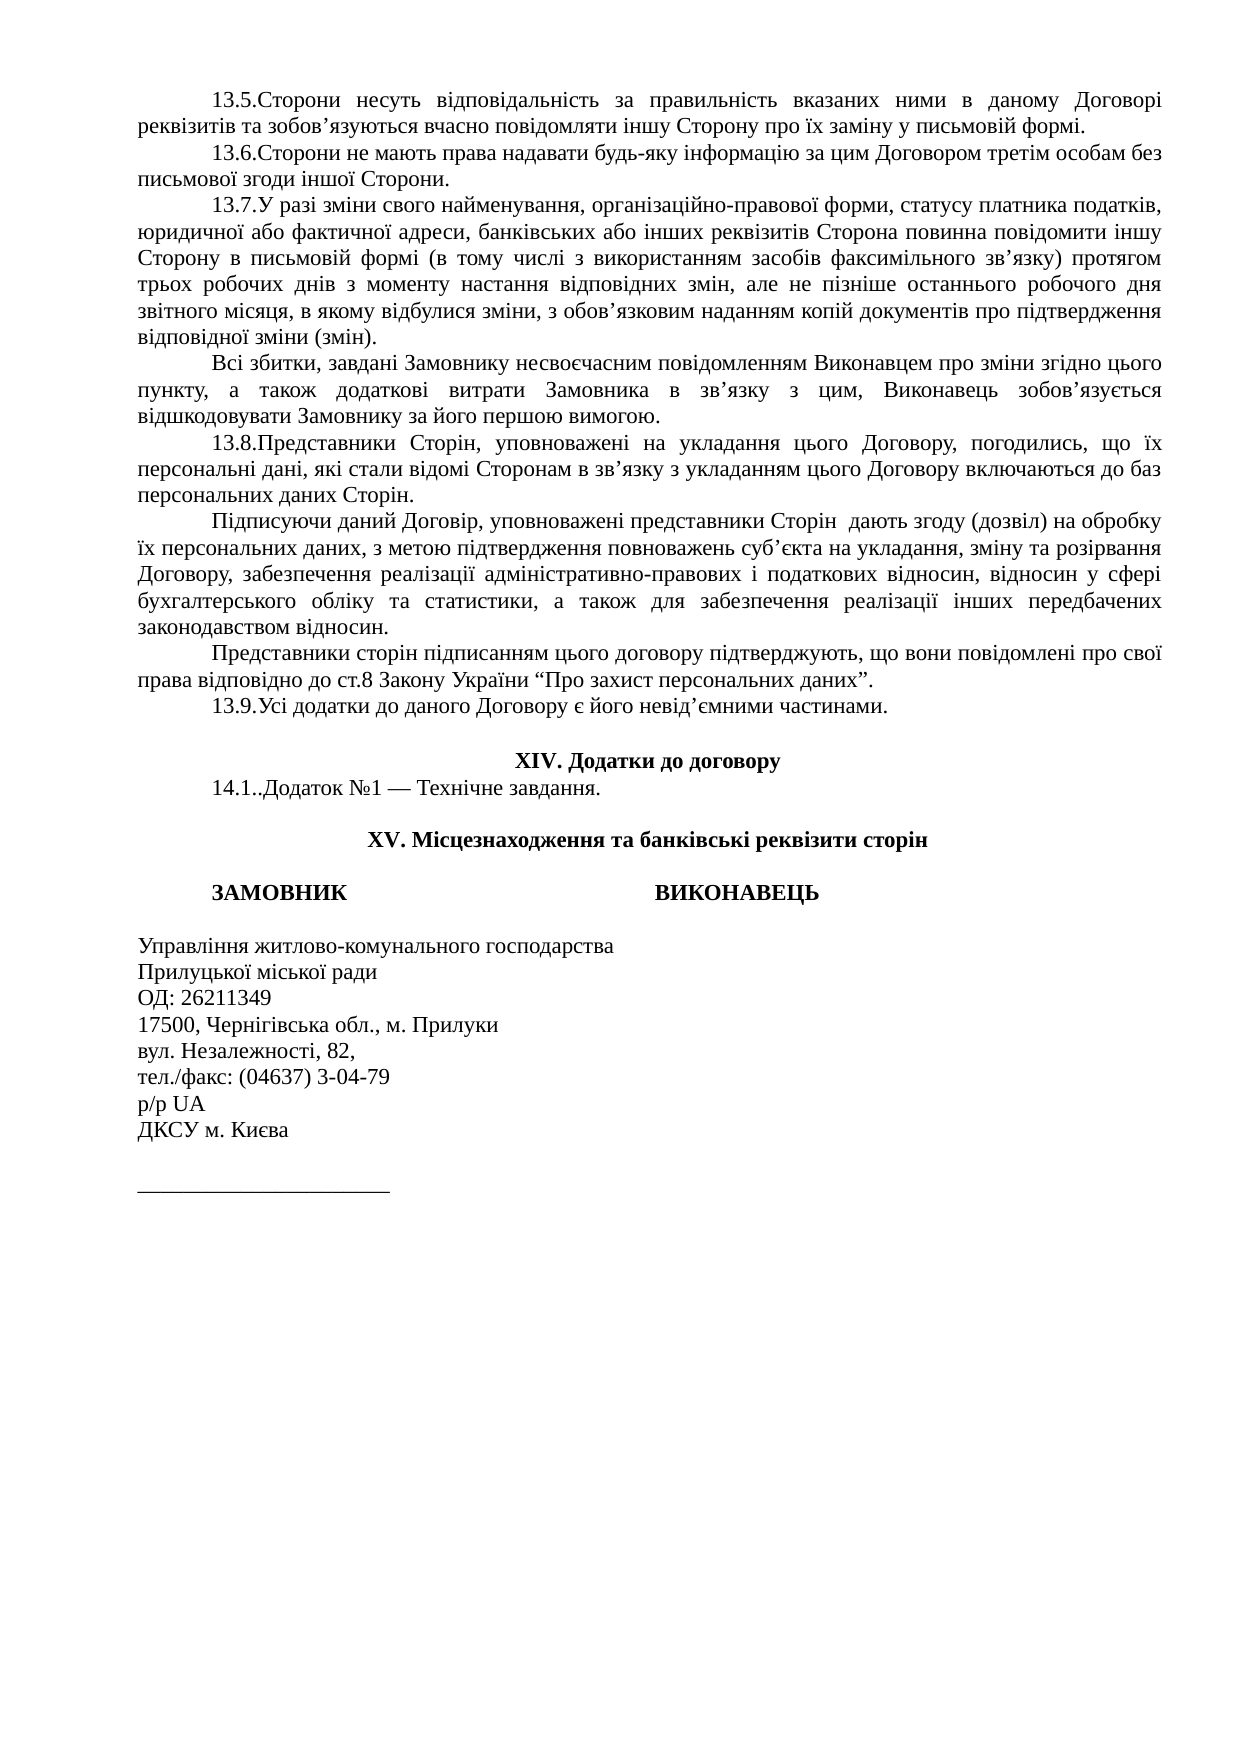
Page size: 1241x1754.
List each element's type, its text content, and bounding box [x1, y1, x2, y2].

text 17500, Чернігівська обл., м. Прилуки [137, 1011, 1163, 1037]
text ДКСУ м. Києва [137, 1116, 1163, 1142]
text Підписуючи даний Договір, уповноважені представники Сторін дають згоду (дозвіл) на обробку їх персональних даних, з метою підтвердження повноважень суб’єкта на укладання, зміну та розірвання Договору, забезпечення реалізації адміністративно-правових і податкових відносин, відносин у сфері бухгалтерського обліку та статистики, а також для забезпечення реалізації інших передбачених законодавством відносин. [137, 508, 1163, 639]
text XV. Місцезнаходження та банківські реквізити сторін [137, 826, 1163, 853]
text ЗАМОВНИК ВИКОНАВЕЦЬ [137, 879, 1163, 905]
text Всі збитки, завдані Замовнику несвоєчасним повідомленням Виконавцем про зміни згідно цього пункту, а також додаткові витрати Замовника в зв’язку з цим, Виконавець зобов’язується відшкодовувати Замовнику за його першою вимогою. [137, 349, 1163, 428]
text Управління житлово-комунального господарства [137, 932, 1163, 958]
text тел./факс: (04637) 3-04-79 [137, 1063, 1163, 1090]
text ОД: 26211349 [137, 984, 1163, 1011]
text 13.5.Сторони несуть відповідальність за правильність вказаних ними в даному Договорі реквізитів та зобов’язуються вчасно повідомляти іншу Сторону про їх заміну у письмовій формі. [137, 86, 1163, 139]
text р/р UA [137, 1090, 1163, 1116]
text 13.7.У разі зміни свого найменування, організаційно-правової форми, статусу платника податків, юридичної або фактичної адреси, банківських або інших реквізитів Сторона повинна повідомити іншу Сторону в письмовій формі (в тому числі з використанням засобів факсимільного зв’язку) протягом трьох робочих днів з моменту настання відповідних змін, але не пізніше останнього робочого дня звітного місяця, в якому відбулися зміни, з обов’язковим наданням копій документів про підтвердження відповідної зміни (змін). [137, 191, 1163, 349]
text Прилуцької міської ради [137, 958, 1163, 984]
text 14.1..Додаток №1 — Технічне завдання. [137, 773, 1163, 800]
text ______________________ [137, 1169, 1163, 1195]
text вул. Незалежності, 82, [137, 1037, 1163, 1063]
text 13.8.Представники Сторін, уповноважені на укладання цього Договору, погодились, що їх персональні дані, які стали відомі Сторонам в зв’язку з укладанням цього Договору включаються до баз персональних даних Сторін. [137, 428, 1163, 508]
text XIV. Додатки до договору [137, 747, 1163, 773]
text 13.9.Усі додатки до даного Договору є його невід’ємними частинами. [137, 692, 1163, 718]
text 13.6.Сторони не мають права надавати будь-яку інформацію за цим Договором третім особам без письмової згоди іншої Сторони. [137, 139, 1163, 191]
text Представники сторін підписанням цього договору підтверджують, що вони повідомлені про свої права відповідно до ст.8 Закону України “Про захист персональних даних”. [137, 639, 1163, 692]
